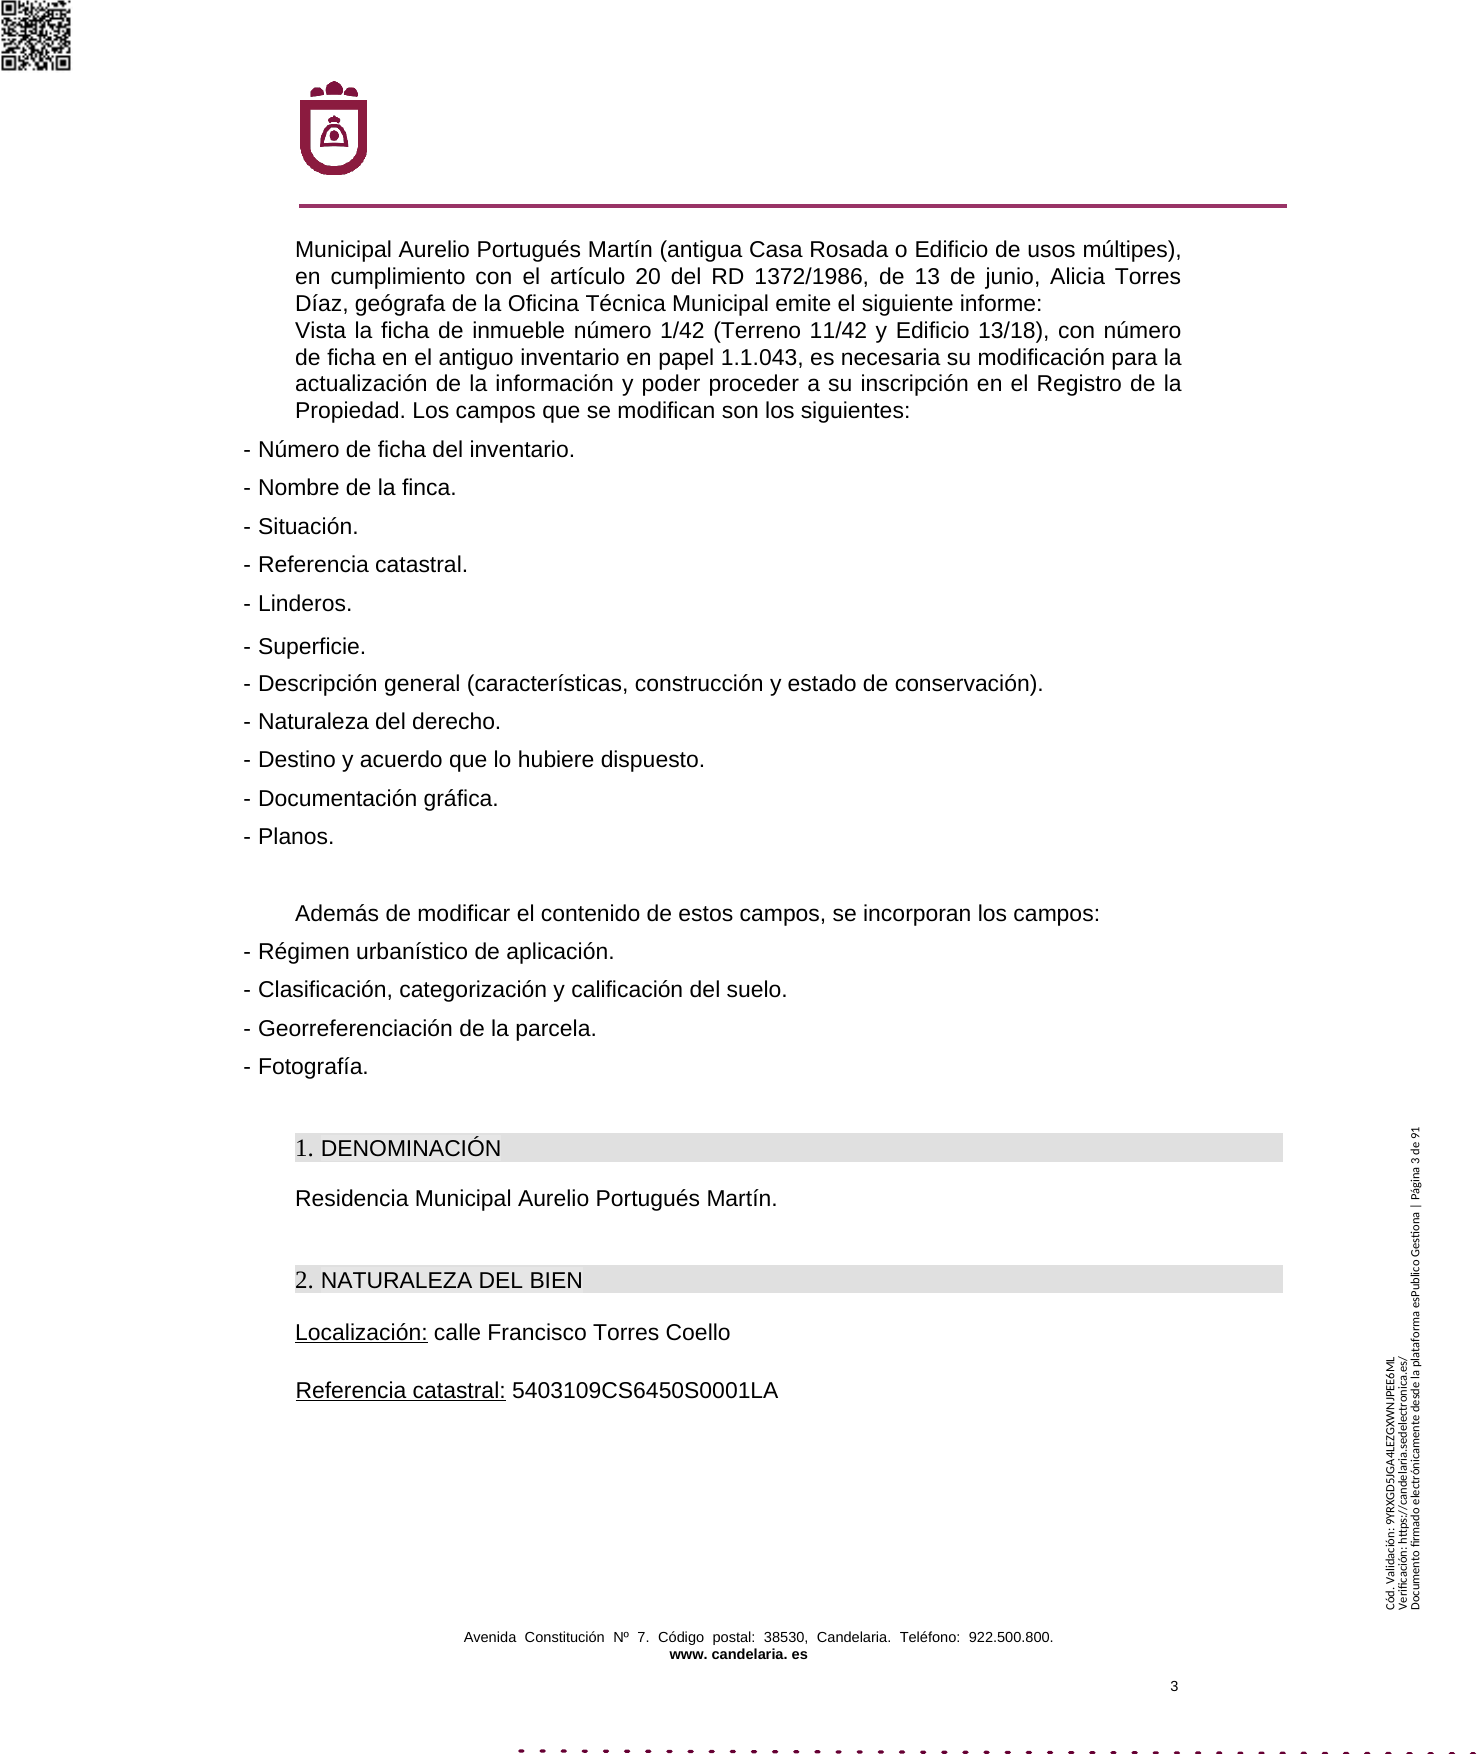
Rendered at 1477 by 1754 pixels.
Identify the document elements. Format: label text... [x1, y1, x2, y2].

list Documentación gráfica. [243, 784, 1183, 811]
list Destino y acuerdo que lo hubiere dispuesto. [243, 746, 1183, 773]
text Vista la ficha de inmueble número 1/42 (Terreno 11/42 y Edificio 13/18), con número de ficha en el antiguo inventario en papel 1.1.043, es necesaria su modificación para la actualización de la información y poder proceder a su inscripción en el Registro de la Propiedad. Los campos que se modifican son los siguientes: [295, 317, 1183, 424]
text Además de modificar el contenido de estos campos, se incorporan los campos: [295, 900, 1183, 926]
text Localización: calle Francisco Torres Coello [295, 1317, 1183, 1346]
list Naturaleza del derecho. [243, 708, 1183, 734]
list Régimen urbanístico de aplicación. [243, 938, 1183, 964]
list Planos. [243, 823, 1183, 849]
list Superficie. [243, 631, 1183, 660]
list Descripción general (características, construcción y estado de conservación). [243, 669, 1183, 696]
list Linderos. [243, 589, 1183, 616]
list Número de ficha del inventario. [243, 436, 1183, 462]
list Nombre de la finca. [243, 474, 1183, 501]
text Residencia Municipal Aurelio Portugués Martín. [295, 1184, 1183, 1211]
list Referencia catastral. [243, 551, 1183, 577]
text Referencia catastral: 5403109CS6450S0001LA [295, 1375, 1283, 1404]
list Clasificación, categorización y calificación del suelo. [243, 976, 1183, 1002]
list Georreferenciación de la parcela. [243, 1014, 1183, 1041]
list Fotografía. [243, 1053, 1183, 1079]
subtitle 2. NATURALEZA DEL BIEN [295, 1265, 1283, 1293]
list Situación. [243, 513, 1183, 539]
text Municipal Aurelio Portugués Martín (antigua Casa Rosada o Edificio de usos múltipes), en cumplimiento con el artículo 20 del RD 1372/1986, de 13 de junio, Alicia Torres Díaz, geógrafa de la Oficina Técnica Municipal emite el siguiente informe: [295, 236, 1183, 316]
text 1. DENOMINACIÓN [295, 1133, 1283, 1162]
